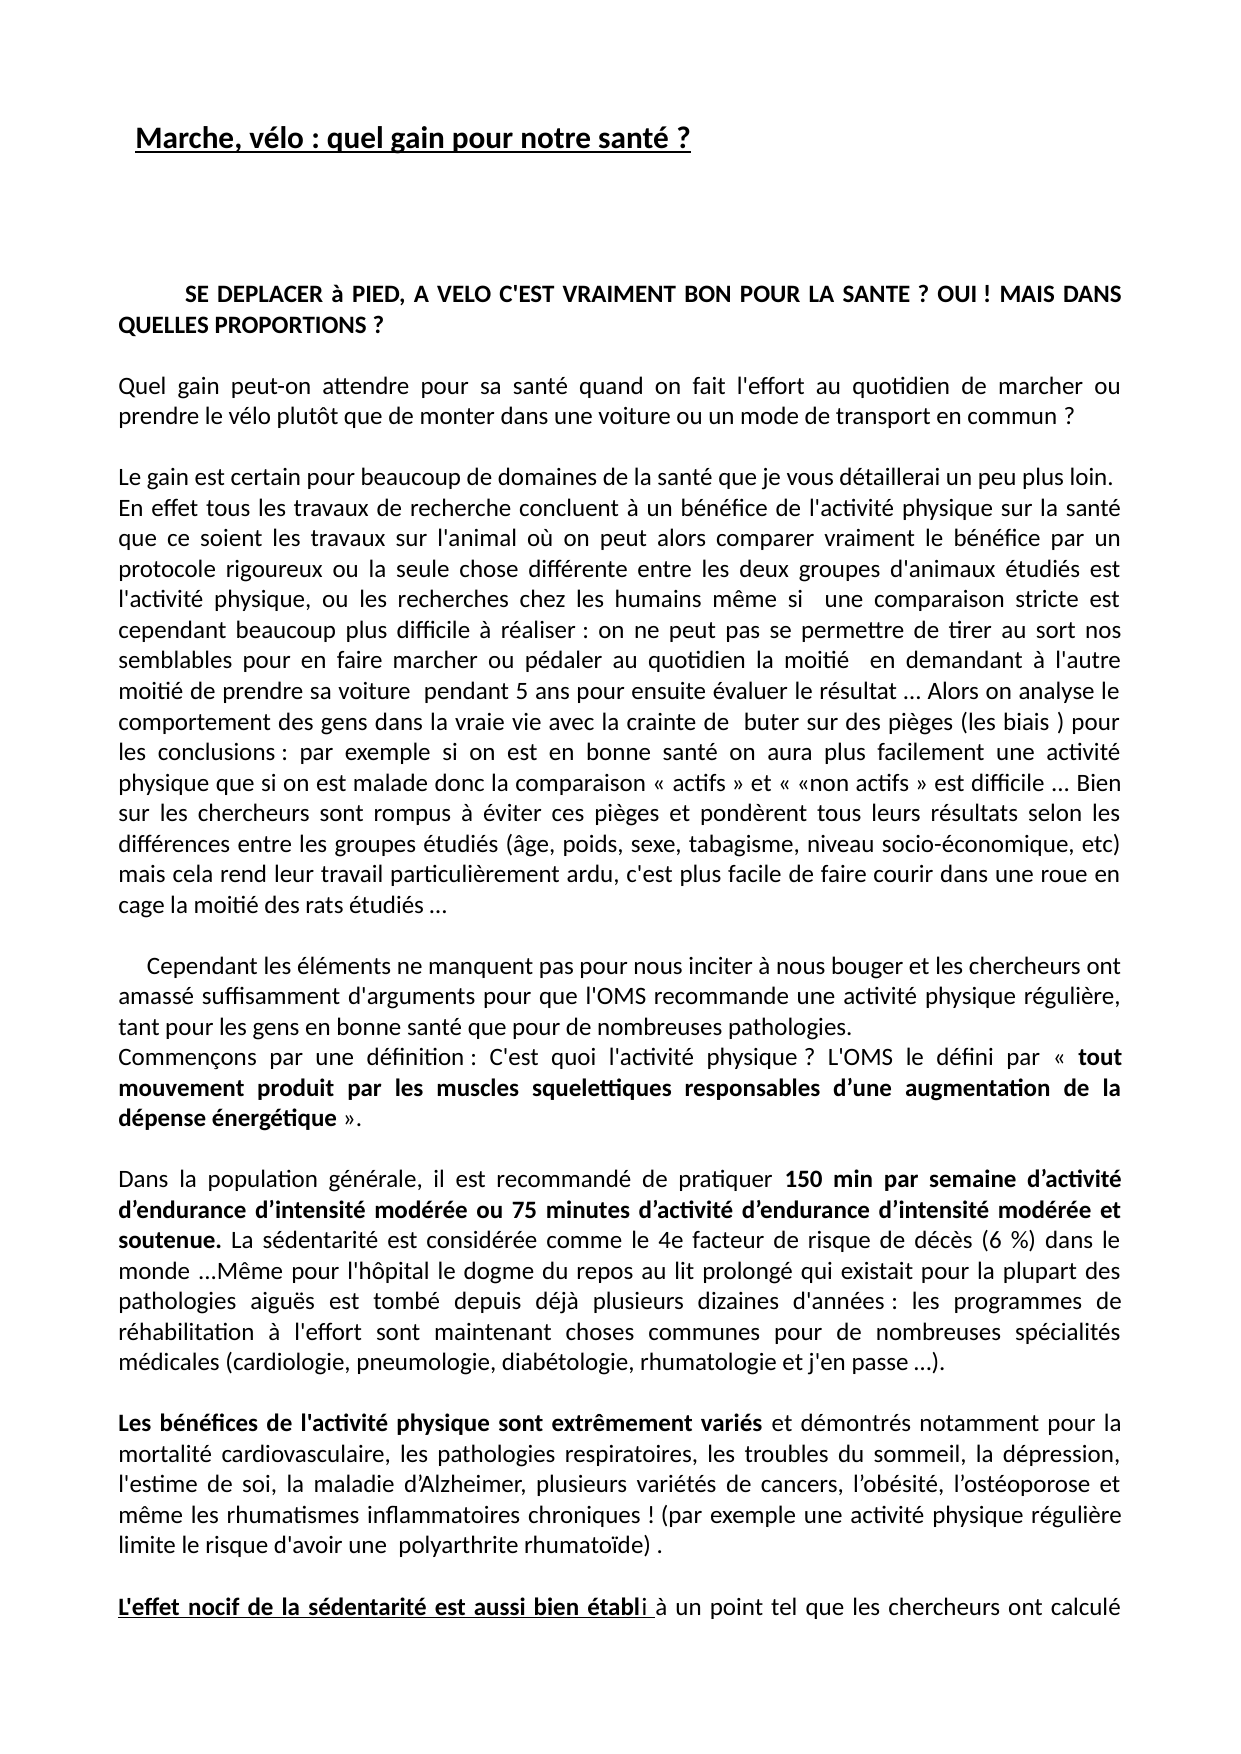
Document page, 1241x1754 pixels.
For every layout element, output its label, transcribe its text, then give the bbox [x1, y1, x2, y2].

text Les bénéfices de l'activité physique sont extrêmement variés et démontrés notamment pour la mortalité cardiovasculaire, les pathologies respiratoires, les troubles du sommeil, la dépression, l'estime de soi, la maladie d’Alzheimer, plusieurs variétés de cancers, l’obésité, l’ostéoporose et même les rhumatismes inflammatoires chroniques ! (par exemple une activité physique régulière limite le risque d'avoir une polyarthrite rhumatoïde) . [118, 1408, 1122, 1560]
text SE DEPLACER à PIED, A VELO C'EST VRAIMENT BON POUR LA SANTE ? OUI ! MAIS DANS QUELLES PROPORTIONS ? [118, 278, 1122, 339]
text Marche, vélo : quel gain pour notre santé ? [118, 118, 1122, 156]
text Quel gain peut-on attendre pour sa santé quand on fait l'effort au quotidien de marcher ou prendre le vélo plutôt que de monter dans une voiture ou un mode de transport en commun ? [118, 370, 1122, 431]
text Le gain est certain pour beaucoup de domaines de la santé que je vous détaillerai un peu plus loin. [118, 461, 1122, 492]
text Dans la population générale, il est recommandé de pratiquer 150 min par semaine d’activité d’endurance d’intensité modérée ou 75 minutes d’activité d’endurance d’intensité modérée et soutenue. La sédentarité est considérée comme le 4e facteur de risque de décès (6 %) dans le monde ...Même pour l'hôpital le dogme du repos au lit prolongé qui existait pour la plupart des pathologies aiguës est tombé depuis déjà plusieurs dizaines d'années : les programmes de réhabilitation à l'effort sont maintenant choses communes pour de nombreuses spécialités médicales (cardiologie, pneumologie, diabétologie, rhumatologie et j'en passe …). [118, 1163, 1122, 1377]
text En effet tous les travaux de recherche concluent à un bénéfice de l'activité physique sur la santé que ce soient les travaux sur l'animal où on peut alors comparer vraiment le bénéfice par un protocole rigoureux ou la seule chose différente entre les deux groupes d'animaux étudiés est l'activité physique, ou les recherches chez les humains même si une comparaison stricte est cependant beaucoup plus difficile à réaliser : on ne peut pas se permettre de tirer au sort nos semblables pour en faire marcher ou pédaler au quotidien la moitié en demandant à l'autre moitié de prendre sa voiture pendant 5 ans pour ensuite évaluer le résultat … Alors on analyse le comportement des gens dans la vraie vie avec la crainte de buter sur des pièges (les biais ) pour les conclusions : par exemple si on est en bonne santé on aura plus facilement une activité physique que si on est malade donc la comparaison « actifs » et « «non actifs » est difficile ... Bien sur les chercheurs sont rompus à éviter ces pièges et pondèrent tous leurs résultats selon les différences entre les groupes étudiés (âge, poids, sexe, tabagisme, niveau socio-économique, etc) mais cela rend leur travail particulièrement ardu, c'est plus facile de faire courir dans une roue en cage la moitié des rats étudiés … [118, 492, 1122, 919]
text Cependant les éléments ne manquent pas pour nous inciter à nous bouger et les chercheurs ont amassé suffisamment d'arguments pour que l'OMS recommande une activité physique régulière, tant pour les gens en bonne santé que pour de nombreuses pathologies. [118, 950, 1122, 1041]
text L'effet nocif de la sédentarité est aussi bien établi à un point tel que les chercheurs ont calculé [118, 1591, 1122, 1621]
text Commençons par une définition : C'est quoi l'activité physique ? L'OMS le défini par « tout mouvement produit par les muscles squelettiques responsables d’une augmentation de la dépense énergétique ». [118, 1041, 1122, 1133]
